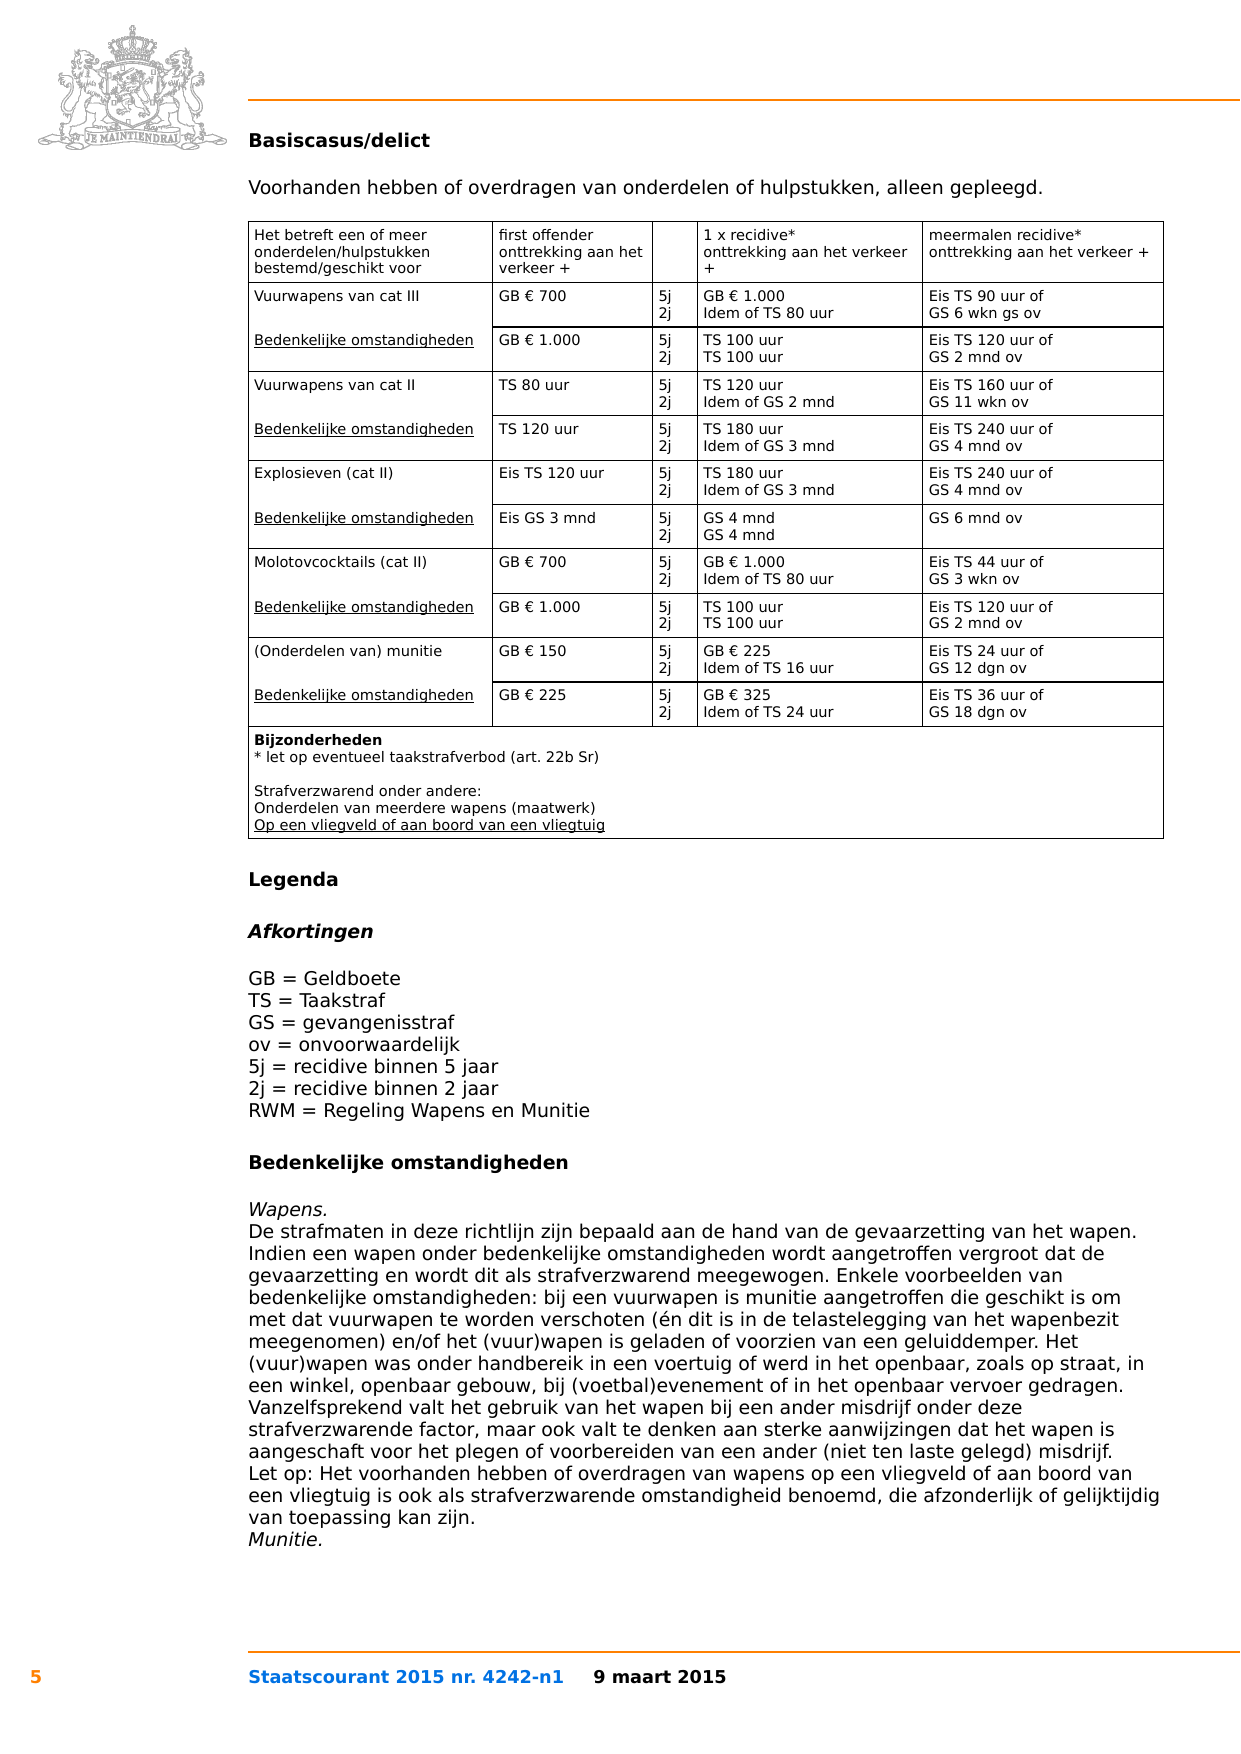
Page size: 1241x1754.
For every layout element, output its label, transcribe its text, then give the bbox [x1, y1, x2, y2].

text RWM = Regeling Wapens en Munitie [248, 1100, 1163, 1122]
table_cell Bijzonderheden * let op eventueel taakstrafverbod (art. 22b Sr) [249, 727, 1163, 766]
table_cell 5j 2j [653, 594, 697, 637]
text 2j = recidive binnen 2 jaar [248, 1078, 1163, 1100]
table_cell Eis TS 120 uur [493, 461, 652, 504]
table_cell 5j 2j [653, 328, 697, 371]
text Munitie. [248, 1529, 1163, 1551]
table_header 1 x recidive* onttrekking aan het verkeer + [698, 222, 922, 282]
table_cell 5j 2j [653, 683, 697, 726]
table_cell 5j 2j [653, 549, 697, 593]
subtitle Legenda [248, 869, 1163, 891]
text 5j = recidive binnen 5 jaar [248, 1056, 1163, 1078]
table_cell GS 4 mnd GS 4 mnd [698, 505, 922, 548]
subtitle Bedenkelijke omstandigheden [248, 1152, 1163, 1174]
text GS = gevangenisstraf [248, 1012, 1163, 1034]
text ov = onvoorwaardelijk [248, 1034, 1163, 1056]
text De strafmaten in deze richtlijn zijn bepaald aan de hand van de gevaarzetting van het wapen. Indien een wapen onder bedenkelijke omstandigheden wordt aangetroffen vergroot dat de gevaarzetting en wordt dit als strafverzwarend meegewogen. Enkele voorbeelden van bedenkelijke omstandigheden: bij een vuurwapen is munitie aangetroffen die geschikt is om met dat vuurwapen te worden verschoten (én dit is in de telastelegging van het wapenbezit meegenomen) en/of het (vuur)wapen is geladen of voorzien van een geluiddemper. Het (vuur)wapen was onder handbereik in een voertuig of werd in het openbaar, zoals op straat, in een winkel, openbaar gebouw, bij (voetbal)evenement of in het openbaar vervoer gedragen. Vanzelfsprekend valt het gebruik van het wapen bij een ander misdrijf onder deze strafverzwarende factor, maar ook valt te denken aan sterke aanwijzingen dat het wapen is aangeschaft voor het plegen of voorbereiden van een ander (niet ten laste gelegd) misdrijf. [248, 1221, 1163, 1463]
table_cell GB € 1.000 [493, 328, 652, 371]
table_header [653, 222, 697, 282]
table_cell Bedenkelijke omstandigheden [249, 326, 492, 371]
table_cell Eis TS 240 uur of GS 4 mnd ov [923, 461, 1163, 504]
table_cell GB € 150 [493, 638, 652, 681]
table_cell Molotovcocktails (cat II) [249, 549, 492, 593]
table_header Het betreft een of meer onderdelen/hulpstukken bestemd/geschikt voor [249, 222, 492, 282]
table_cell Bedenkelijke omstandigheden [249, 504, 492, 548]
table_cell Eis TS 120 uur of GS 2 mnd ov [923, 328, 1163, 371]
table_cell 5j 2j [653, 461, 697, 504]
table_cell TS 120 uur [493, 416, 652, 459]
text GB = Geldboete [248, 968, 1163, 990]
table_header first offender onttrekking aan het verkeer + [493, 222, 652, 282]
table_cell Eis TS 24 uur of GS 12 dgn ov [923, 638, 1163, 681]
text TS = Taakstraf [248, 990, 1163, 1012]
table_cell GB € 700 [493, 549, 652, 593]
table_cell Eis GS 3 mnd [493, 505, 652, 548]
table_cell Strafverzwarend onder andere: Onderdelen van meerdere wapens (maatwerk) Op een vliegveld of aan boord van een vliegtuig [249, 783, 1163, 838]
table_cell Bedenkelijke omstandigheden [249, 415, 492, 459]
table_cell GB € 225 Idem of TS 16 uur [698, 638, 922, 681]
table_cell Bedenkelijke omstandigheden [249, 681, 492, 726]
subtitle Afkortingen [248, 921, 1163, 943]
table_cell TS 80 uur [493, 372, 652, 415]
table_cell Vuurwapens van cat III [249, 283, 492, 326]
text Wapens. [248, 1199, 1163, 1221]
table_cell TS 100 uur TS 100 uur [698, 328, 922, 371]
table_cell Vuurwapens van cat II [249, 372, 492, 415]
table_cell TS 180 uur Idem of GS 3 mnd [698, 461, 922, 504]
table_cell 5j 2j [653, 638, 697, 681]
text Let op: Het voorhanden hebben of overdragen van wapens op een vliegveld of aan boord van een vliegtuig is ook als strafverzwarende omstandigheid benoemd, die afzonderlijk of gelijktijdig van toepassing kan zijn. [248, 1463, 1163, 1529]
table_cell GB € 1.000 Idem of TS 80 uur [698, 283, 922, 326]
table_cell GB € 1.000 [493, 594, 652, 637]
table_cell TS 120 uur Idem of GS 2 mnd [698, 372, 922, 415]
table_cell Eis TS 44 uur of GS 3 wkn ov [923, 549, 1163, 593]
table_cell GB € 225 [493, 683, 652, 726]
table_cell Eis TS 36 uur of GS 18 dgn ov [923, 683, 1163, 726]
table_header meermalen recidive* onttrekking aan het verkeer + [923, 222, 1163, 282]
picture [38, 25, 227, 150]
table_cell Eis TS 120 uur of GS 2 mnd ov [923, 594, 1163, 637]
table_cell GB € 1.000 Idem of TS 80 uur [698, 549, 922, 593]
table_cell Eis TS 240 uur of GS 4 mnd ov [923, 416, 1163, 459]
table_cell 5j 2j [653, 283, 697, 326]
table_cell Bedenkelijke omstandigheden [249, 593, 492, 637]
table_cell Eis TS 160 uur of GS 11 wkn ov [923, 372, 1163, 415]
table_cell TS 100 uur TS 100 uur [698, 594, 922, 637]
subtitle Basiscasus/delict [248, 130, 1163, 152]
table_cell GB € 325 Idem of TS 24 uur [698, 683, 922, 726]
table_cell GB € 700 [493, 283, 652, 326]
table_cell 5j 2j [653, 505, 697, 548]
table_cell [249, 766, 1163, 782]
table_cell (Onderdelen van) munitie [249, 638, 492, 681]
table_cell Eis TS 90 uur of GS 6 wkn gs ov [923, 283, 1163, 326]
table_cell 5j 2j [653, 372, 697, 415]
table_cell TS 180 uur Idem of GS 3 mnd [698, 416, 922, 459]
table_cell Explosieven (cat II) [249, 461, 492, 504]
table_cell GS 6 mnd ov [923, 505, 1163, 548]
table_cell 5j 2j [653, 416, 697, 459]
text Voorhanden hebben of overdragen van onderdelen of hulpstukken, alleen gepleegd. [248, 177, 1163, 199]
